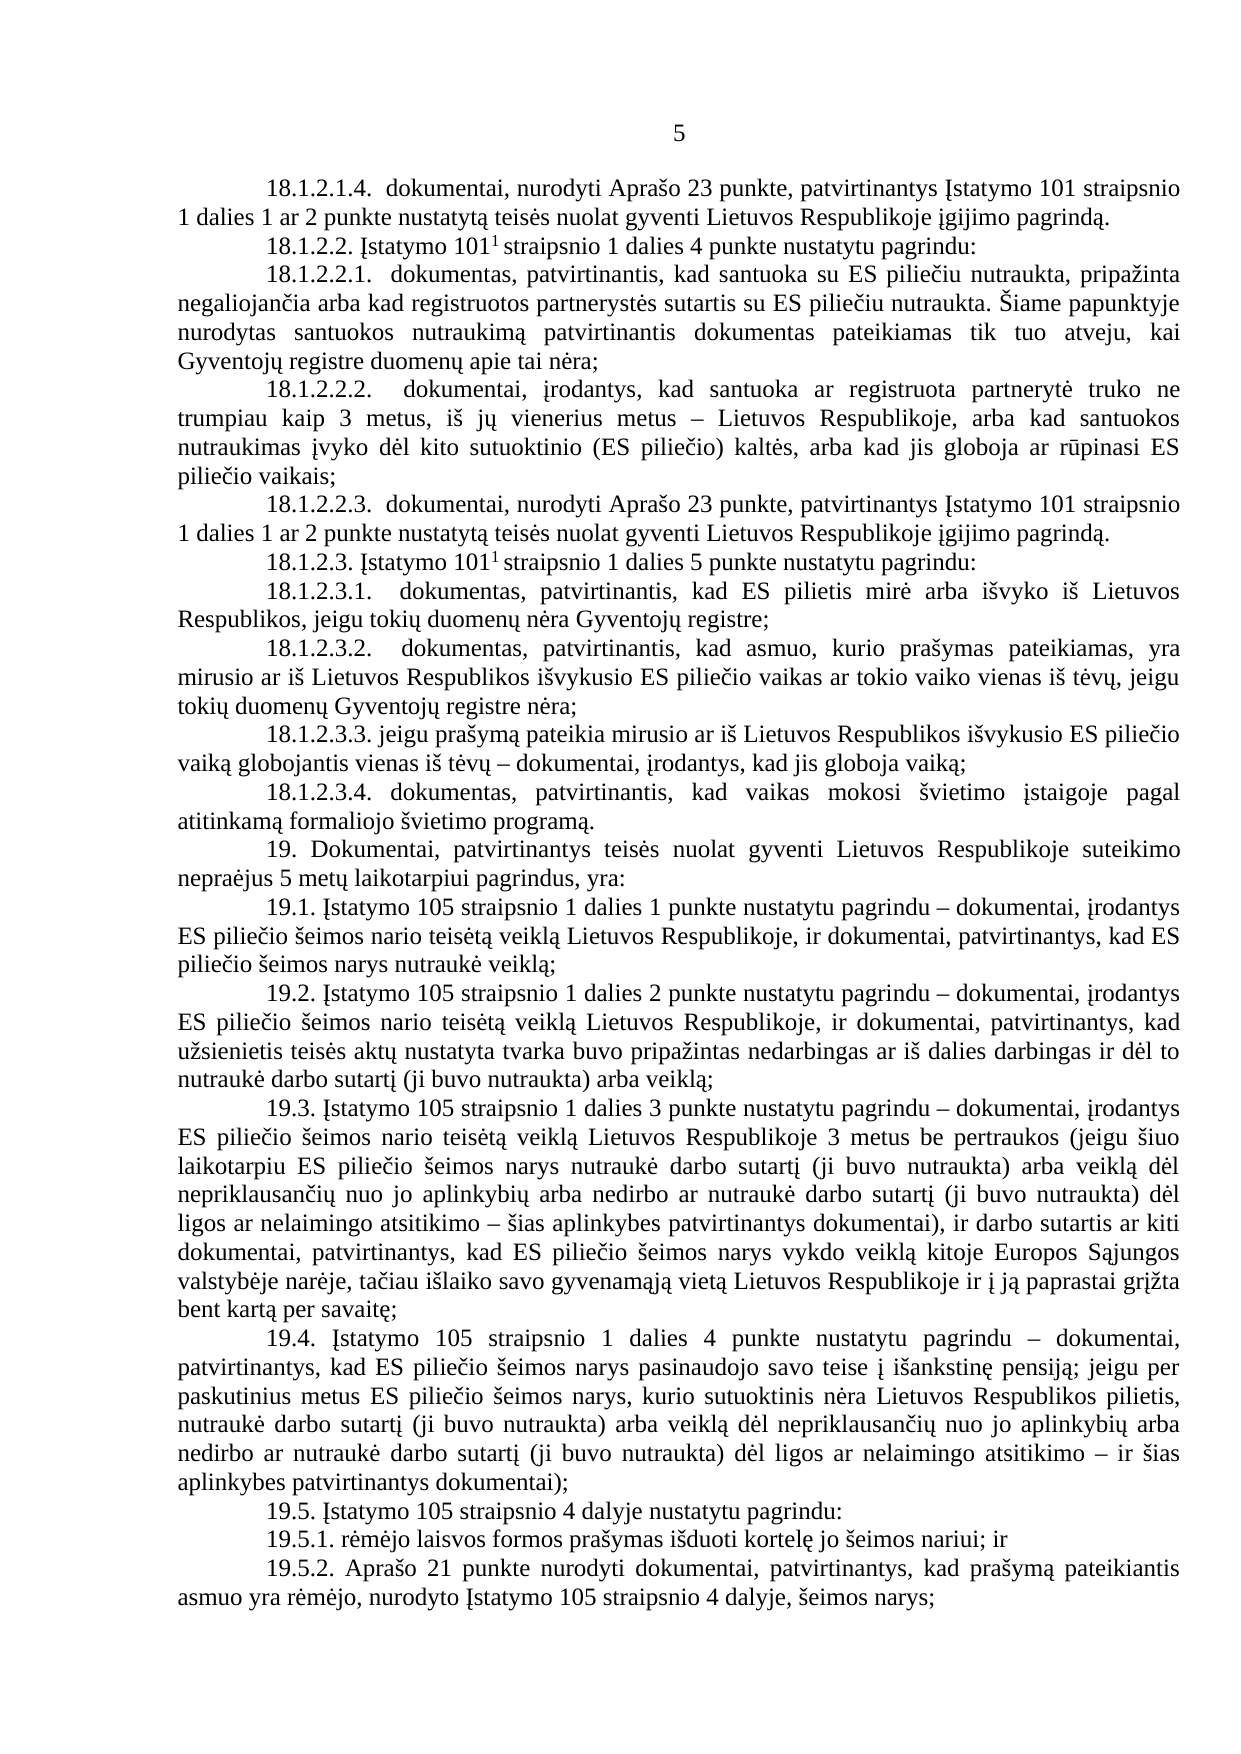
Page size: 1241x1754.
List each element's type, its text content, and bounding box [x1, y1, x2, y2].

text 18.1.2.1.4. dokumentai, nurodyti Aprašo 23 punkte, patvirtinantys Įstatymo 101 straipsnio 1 dalies 1 ar 2 punkte nustatytą teisės nuolat gyventi Lietuvos Respublikoje įgijimo pagrindą. [177, 173, 1181, 231]
text 19.5. Įstatymo 105 straipsnio 4 dalyje nustatytu pagrindu: [177, 1496, 1181, 1524]
text 18.1.2.2.1. dokumentas, patvirtinantis, kad santuoka su ES piliečiu nutraukta, pripažinta negaliojančia arba kad registruotos partnerystės sutartis su ES piliečiu nutraukta. Šiame papunktyje nurodytas santuokos nutraukimą patvirtinantis dokumentas pateikiamas tik tuo atveju, kai Gyventojų registre duomenų apie tai nėra; [177, 259, 1181, 374]
text 19. Dokumentai, patvirtinantys teisės nuolat gyventi Lietuvos Respublikoje suteikimo nepraėjus 5 metų laikotarpiui pagrindus, yra: [177, 834, 1181, 892]
text 19.5.1. rėmėjo laisvos formos prašymas išduoti kortelę jo šeimos nariui; ir [177, 1524, 1181, 1553]
text 18.1.2.3.4. dokumentas, patvirtinantis, kad vaikas mokosi švietimo įstaigoje pagal atitinkamą formaliojo švietimo programą. [177, 777, 1181, 834]
text 19.5.2. Aprašo 21 punkte nurodyti dokumentai, patvirtinantys, kad prašymą pateikiantis asmuo yra rėmėjo, nurodyto Įstatymo 105 straipsnio 4 dalyje, šeimos narys; [177, 1553, 1181, 1611]
text 18.1.2.3. Įstatymo 1011 straipsnio 1 dalies 5 punkte nustatytu pagrindu: [177, 547, 1181, 576]
text 19.3. Įstatymo 105 straipsnio 1 dalies 3 punkte nustatytu pagrindu – dokumentai, įrodantys ES piliečio šeimos nario teisėtą veiklą Lietuvos Respublikoje 3 metus be pertraukos (jeigu šiuo laikotarpiu ES piliečio šeimos narys nutraukė darbo sutartį (ji buvo nutraukta) arba veiklą dėl nepriklausančių nuo jo aplinkybių arba nedirbo ar nutraukė darbo sutartį (ji buvo nutraukta) dėl ligos ar nelaimingo atsitikimo – šias aplinkybes patvirtinantys dokumentai), ir darbo sutartis ar kiti dokumentai, patvirtinantys, kad ES piliečio šeimos narys vykdo veiklą kitoje Europos Sąjungos valstybėje narėje, tačiau išlaiko savo gyvenamąją vietą Lietuvos Respublikoje ir į ją paprastai grįžta bent kartą per savaitę; [177, 1093, 1181, 1323]
text 18.1.2.2.2. dokumentai, įrodantys, kad santuoka ar registruota partnerytė truko ne trumpiau kaip 3 metus, iš jų vienerius metus – Lietuvos Respublikoje, arba kad santuokos nutraukimas įvyko dėl kito sutuoktinio (ES piliečio) kaltės, arba kad jis globoja ar rūpinasi ES piliečio vaikais; [177, 374, 1181, 489]
text 18.1.2.3.3. jeigu prašymą pateikia mirusio ar iš Lietuvos Respublikos išvykusio ES piliečio vaiką globojantis vienas iš tėvų – dokumentai, įrodantys, kad jis globoja vaiką; [177, 719, 1181, 777]
text 18.1.2.2.3. dokumentai, nurodyti Aprašo 23 punkte, patvirtinantys Įstatymo 101 straipsnio 1 dalies 1 ar 2 punkte nustatytą teisės nuolat gyventi Lietuvos Respublikoje įgijimo pagrindą. [177, 489, 1181, 547]
text 19.2. Įstatymo 105 straipsnio 1 dalies 2 punkte nustatytu pagrindu – dokumentai, įrodantys ES piliečio šeimos nario teisėtą veiklą Lietuvos Respublikoje, ir dokumentai, patvirtinantys, kad užsienietis teisės aktų nustatyta tvarka buvo pripažintas nedarbingas ar iš dalies darbingas ir dėl to nutraukė darbo sutartį (ji buvo nutraukta) arba veiklą; [177, 978, 1181, 1093]
text 18.1.2.2. Įstatymo 1011 straipsnio 1 dalies 4 punkte nustatytu pagrindu: [177, 231, 1181, 259]
text 19.1. Įstatymo 105 straipsnio 1 dalies 1 punkte nustatytu pagrindu – dokumentai, įrodantys ES piliečio šeimos nario teisėtą veiklą Lietuvos Respublikoje, ir dokumentai, patvirtinantys, kad ES piliečio šeimos narys nutraukė veiklą; [177, 892, 1181, 978]
text 19.4. Įstatymo 105 straipsnio 1 dalies 4 punkte nustatytu pagrindu – dokumentai, patvirtinantys, kad ES piliečio šeimos narys pasinaudojo savo teise į išankstinę pensiją; jeigu per paskutinius metus ES piliečio šeimos narys, kurio sutuoktinis nėra Lietuvos Respublikos pilietis, nutraukė darbo sutartį (ji buvo nutraukta) arba veiklą dėl nepriklausančių nuo jo aplinkybių arba nedirbo ar nutraukė darbo sutartį (ji buvo nutraukta) dėl ligos ar nelaimingo atsitikimo – ir šias aplinkybes patvirtinantys dokumentai); [177, 1323, 1181, 1496]
text 18.1.2.3.2. dokumentas, patvirtinantis, kad asmuo, kurio prašymas pateikiamas, yra mirusio ar iš Lietuvos Respublikos išvykusio ES piliečio vaikas ar tokio vaiko vienas iš tėvų, jeigu tokių duomenų Gyventojų registre nėra; [177, 633, 1181, 719]
text 18.1.2.3.1. dokumentas, patvirtinantis, kad ES pilietis mirė arba išvyko iš Lietuvos Respublikos, jeigu tokių duomenų nėra Gyventojų registre; [177, 576, 1181, 633]
